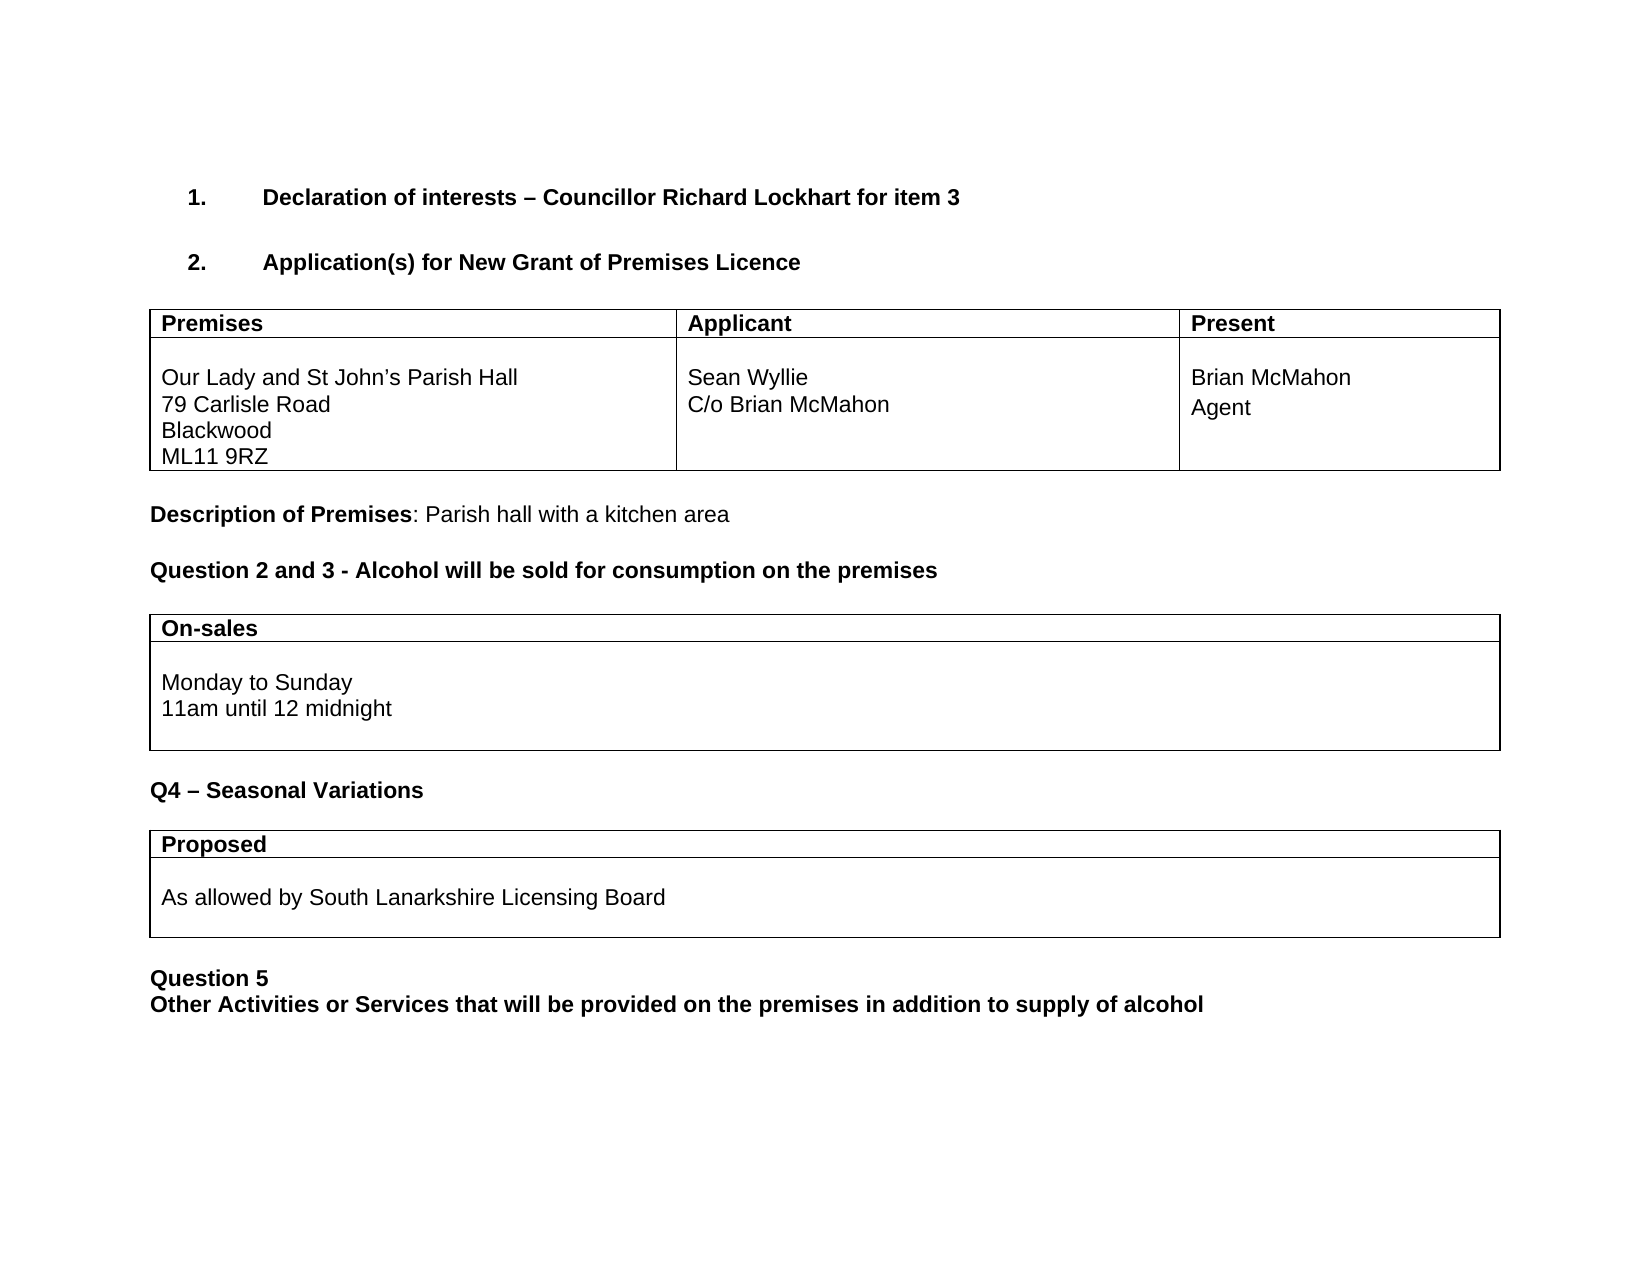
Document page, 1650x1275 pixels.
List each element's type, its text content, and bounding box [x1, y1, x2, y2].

text Q4 – Seasonal Variations [150, 777, 1500, 803]
table_cell Brian McMahon Agent [1180, 338, 1499, 469]
table_header Premises [151, 310, 676, 337]
text Description of Premises: Parish hall with a kitchen area [150, 501, 1500, 527]
table_cell Sean Wyllie C/o Brian McMahon [677, 338, 1179, 469]
table_cell Monday to Sunday 11am until 12 midnight [151, 642, 1499, 749]
text Question 5 [150, 964, 1500, 991]
table_header On-sales [151, 615, 1499, 641]
text Other Activities or Services that will be provided on the premises in addition to supply of alcohol [150, 991, 1500, 1017]
table_cell Our Lady and St John’s Parish Hall 79 Carlisle Road Blackwood ML11 9RZ [151, 338, 676, 469]
subtitle Application(s) for New Grant of Premises Licence [187, 249, 1500, 275]
table_header Present [1180, 310, 1499, 337]
table_cell As allowed by South Lanarkshire Licensing Board [151, 858, 1499, 937]
table_header Proposed [151, 831, 1499, 857]
table_header Applicant [677, 310, 1179, 337]
text Question 2 and 3 - Alcohol will be sold for consumption on the premises [150, 557, 1500, 584]
subtitle Declaration of interests – Councillor Richard Lockhart for item 3 [187, 184, 1500, 211]
